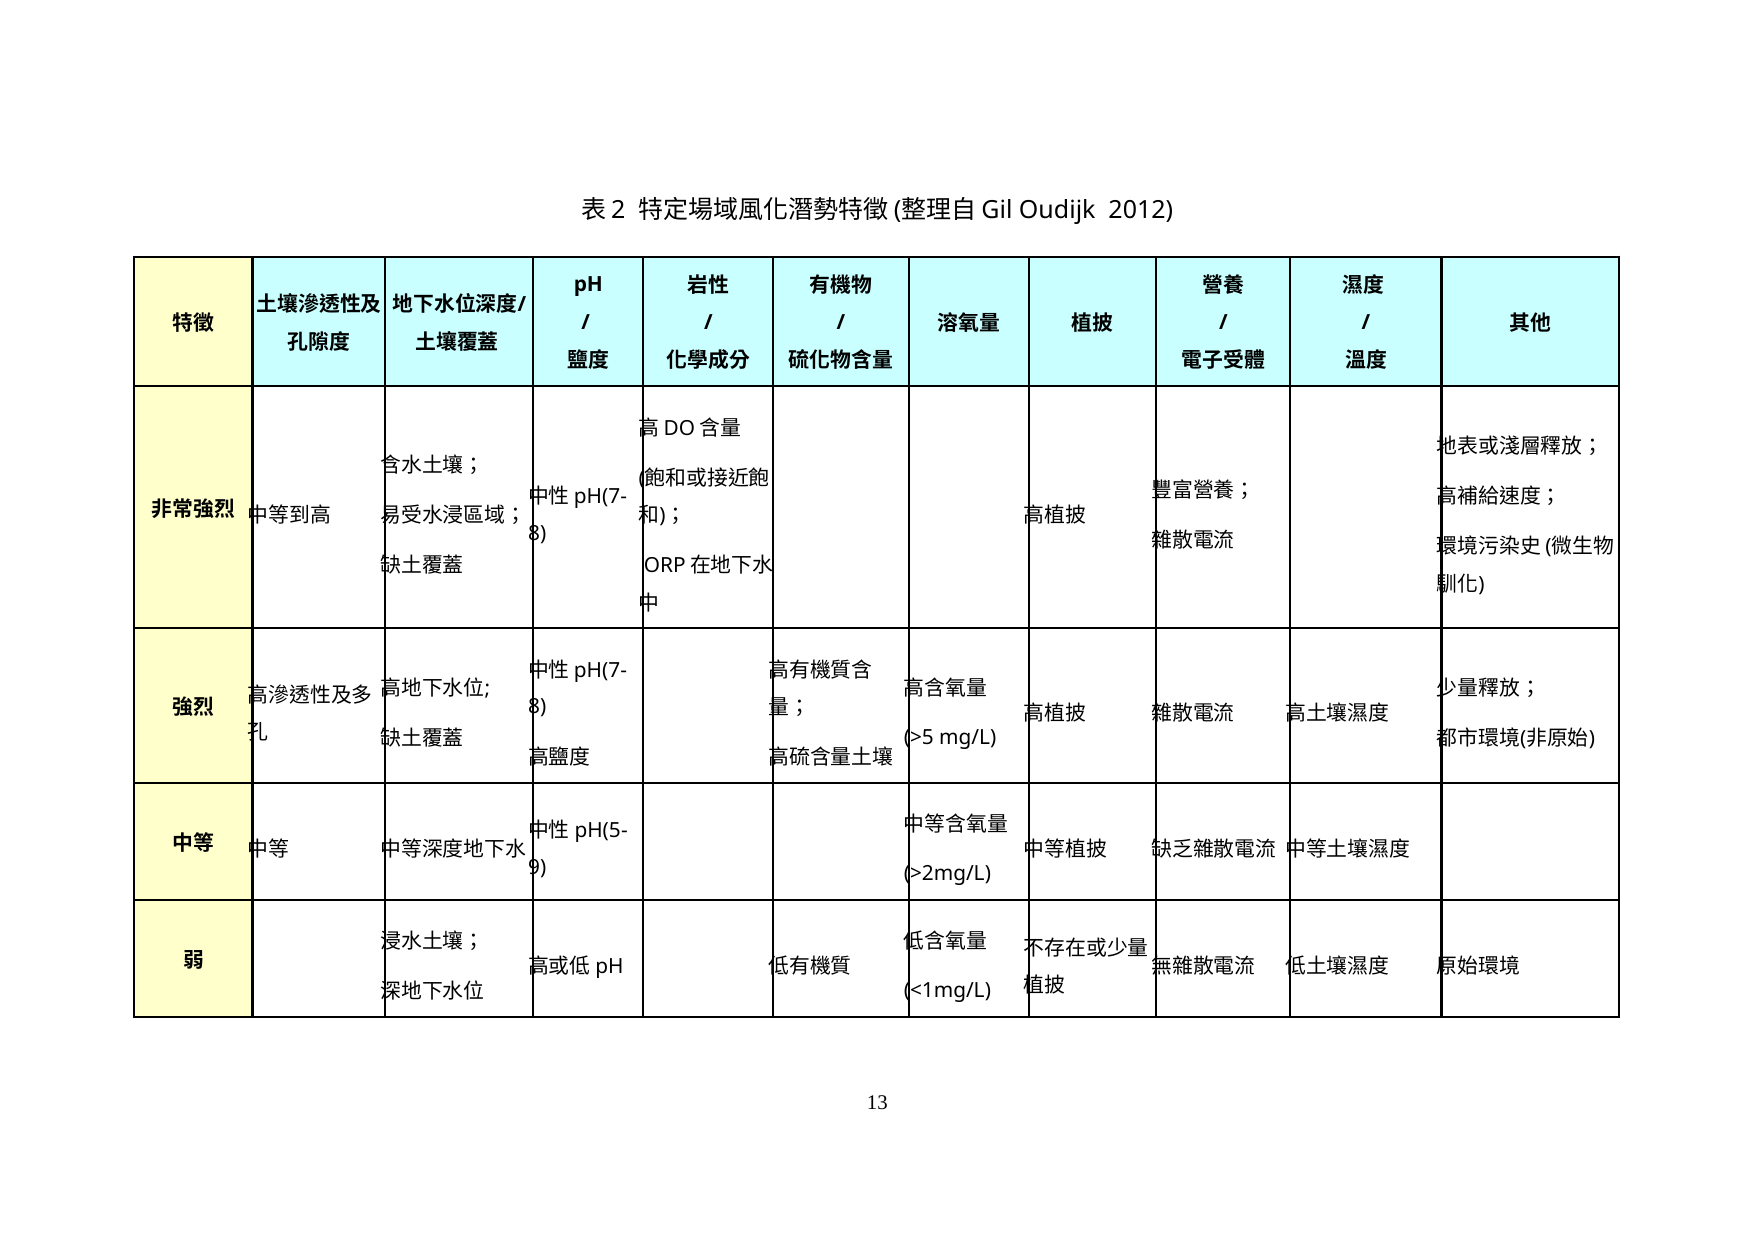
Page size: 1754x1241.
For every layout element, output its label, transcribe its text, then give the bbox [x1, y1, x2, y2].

table_cell 中等 [135, 784, 251, 899]
table_cell 低土壤濕度 [1291, 901, 1440, 1016]
table_cell 中等植披 [1030, 784, 1155, 899]
table_header 特徵 [135, 258, 251, 385]
table_cell 豐富營養； 雜散電流 [1157, 387, 1289, 627]
table_cell 含水土壤； 易受水浸區域； 缺土覆蓋 [386, 387, 532, 627]
table_cell [1291, 387, 1440, 627]
table_cell 低有機質 [774, 901, 908, 1016]
table_cell [910, 387, 1028, 627]
table_cell 高滲透性及多孔 [254, 629, 384, 782]
table_header 植披 [1030, 258, 1155, 385]
table_header 營養 / 電子受體 [1157, 258, 1289, 385]
table_cell 高植披 [1030, 387, 1155, 627]
table_header 岩性 / 化學成分 [644, 258, 772, 385]
table_cell 雜散電流 [1157, 629, 1289, 782]
table_cell [254, 901, 384, 1016]
table_cell 地表或淺層釋放； 高補給速度； 環境污染史 (微生物馴化) [1443, 387, 1618, 627]
table_cell 高植披 [1030, 629, 1155, 782]
table_cell 高土壤濕度 [1291, 629, 1440, 782]
table_cell [644, 784, 772, 899]
table_header 溶氧量 [910, 258, 1028, 385]
table_cell 中等深度地下水 [386, 784, 532, 899]
table_cell [774, 387, 908, 627]
table_cell [644, 629, 772, 782]
table_cell 強烈 [135, 629, 251, 782]
table_cell 高DO含量 (飽和或接近飽和)； ORP在地下水中 [644, 387, 772, 627]
table_cell 中等土壤濕度 [1291, 784, 1440, 899]
table_header pH / 鹽度 [534, 258, 642, 385]
text 表2 特定場域風化潛勢特徵 (整理自Gil Oudijk 2012) [150, 189, 1604, 226]
table_cell 不存在或少量植披 [1030, 901, 1155, 1016]
table_cell [1443, 784, 1618, 899]
table_cell 高含氧量 (>5 mg/L) [910, 629, 1028, 782]
table_cell 弱 [135, 901, 251, 1016]
table_cell 浸水土壤； 深地下水位 [386, 901, 532, 1016]
table_cell 高地下水位; 缺土覆蓋 [386, 629, 532, 782]
table_header 濕度 / 溫度 [1291, 258, 1440, 385]
table_header 其他 [1443, 258, 1618, 385]
table_cell 中性pH(7-8) [534, 387, 642, 627]
table_cell 少量釋放； 都市環境(非原始) [1443, 629, 1618, 782]
table_cell 高有機質含量； 高硫含量土壤 [774, 629, 908, 782]
table_header 土壤滲透性及孔隙度 [254, 258, 384, 385]
table_cell 無雜散電流 [1157, 901, 1289, 1016]
table_cell 中性pH(7-8) 高鹽度 [534, 629, 642, 782]
table_cell 低含氧量 (<1mg/L) [910, 901, 1028, 1016]
table_cell 中等含氧量 (>2mg/L) [910, 784, 1028, 899]
table_cell [774, 784, 908, 899]
table_header 有機物 / 硫化物含量 [774, 258, 908, 385]
table_cell 中性 pH(5-9) [534, 784, 642, 899]
table_cell 非常強烈 [135, 387, 251, 627]
table_cell 原始環境 [1443, 901, 1618, 1016]
table_cell [644, 901, 772, 1016]
table_cell 中等到高 [254, 387, 384, 627]
table_header 地下水位深度/ 土壤覆蓋 [386, 258, 532, 385]
table_cell 中等 [254, 784, 384, 899]
table_cell 高或低 pH [534, 901, 642, 1016]
table_cell 缺乏雜散電流 [1157, 784, 1289, 899]
